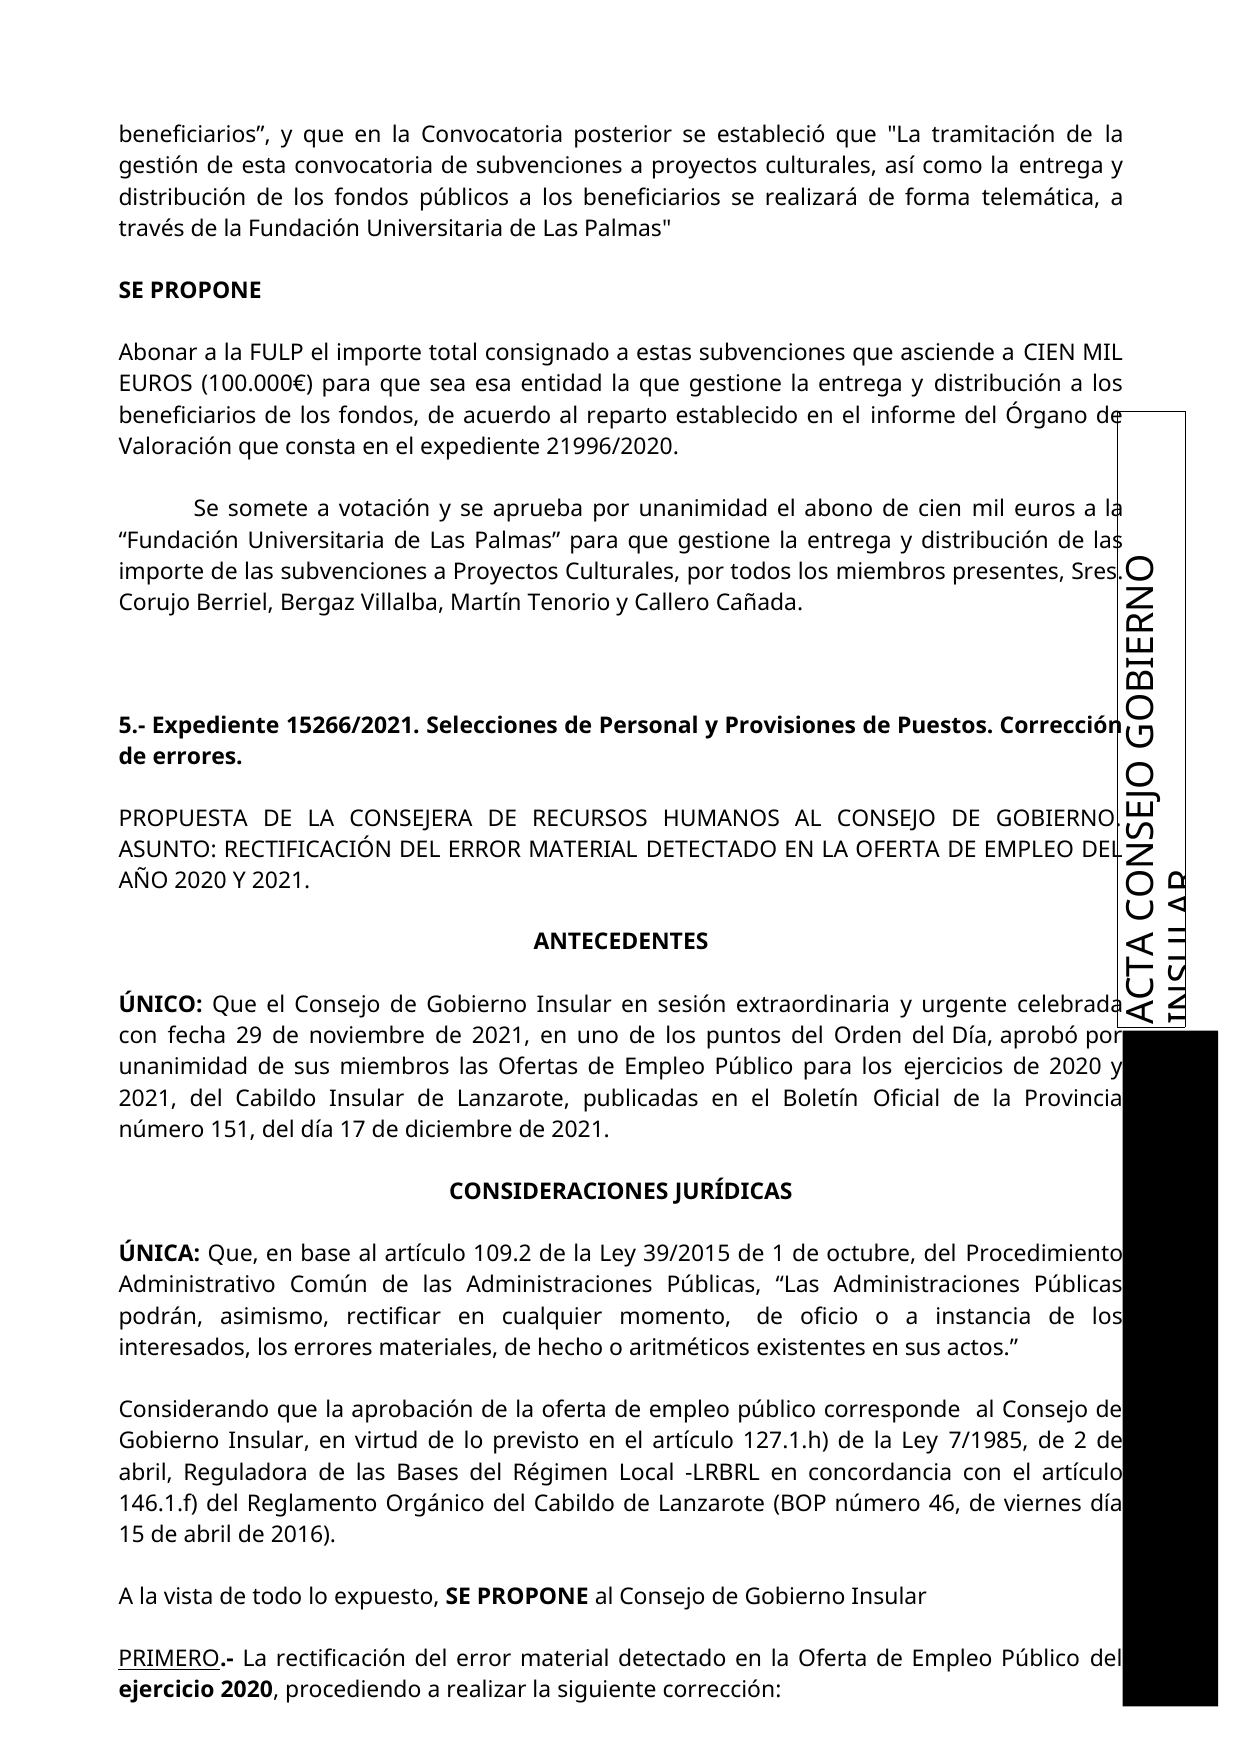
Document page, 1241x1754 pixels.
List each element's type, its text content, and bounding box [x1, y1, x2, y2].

text ÚNICO: Que el Consejo de Gobierno Insular en sesión extraordinaria y urgente celebrada con fecha 29 de noviembre de 2021, en uno de los puntos del Orden del Día, aprobó por unanimidad de sus miembros las Ofertas de Empleo Público para los ejercicios de 2020 y 2021, del Cabildo Insular de Lanzarote, publicadas en el Boletín Oficial de la Provincia número 151, del día 17 de diciembre de 2021. [118, 988, 1123, 1144]
text A la vista de todo lo expuesto, SE PROPONE al Consejo de Gobierno Insular [118, 1580, 1122, 1611]
subtitle CONSIDERACIONES JURÍDICAS [415, 1175, 826, 1206]
text Se somete a votación y se aprueba por unanimidad el abono de cien mil euros a la “Fundación Universitaria de Las Palmas” para que gestione la entrega y distribución de las importe de las subvenciones a Proyectos Culturales, por todos los miembros presentes, Sres. Corujo Berriel, Bergaz Villalba, Martín Tenorio y Callero Cañada. [118, 492, 1123, 617]
subtitle SE PROPONE [118, 274, 1134, 305]
subtitle ANTECEDENTES [415, 925, 826, 956]
text Considerando que la aprobación de la oferta de empleo público corresponde al Consejo de Gobierno Insular, en virtud de lo previsto en el artículo 127.1.h) de la Ley 7/1985, de 2 de abril, Reguladora de las Bases del Régimen Local -LRBRL en concordancia con el artículo 146.1.f) del Reglamento Orgánico del Cabildo de Lanzarote (BOP número 46, de viernes día 15 de abril de 2016). [118, 1393, 1122, 1549]
text beneficiarios”, y que en la Convocatoria posterior se estableció que "La tramitación de la gestión de esta convocatoria de subvenciones a proyectos culturales, así como la entrega y distribución de los fondos públicos a los beneficiarios se realizará de forma telemática, a través de la Fundación Universitaria de Las Palmas" [118, 118, 1123, 243]
text ACTA CONSEJO GOBIERNO INSULAR [1118, 414, 1183, 1027]
text ÚNICA: Que, en base al artículo 109.2 de la Ley 39/2015 de 1 de octubre, del Procedimiento Administrativo Común de las Administraciones Públicas, “Las Administraciones Públicas podrán, asimismo, rectificar en cualquier momento, de oficio o a instancia de los interesados, los errores materiales, de hecho o aritméticos existentes en sus actos.” [118, 1237, 1122, 1362]
text Abonar a la FULP el importe total consignado a estas subvenciones que asciende a CIEN MIL EUROS (100.000€) para que sea esa entidad la que gestione la entrega y distribución a los beneficiarios de los fondos, de acuerdo al reparto establecido en el informe del Órgano de Valoración que consta en el expediente 21996/2020. [118, 336, 1123, 461]
subtitle 5.- Expediente 15266/2021. Selecciones de Personal y Provisiones de Puestos. Corrección de errores. [118, 708, 1123, 771]
text PRIMERO.- La rectificación del error material detectado en la Oferta de Empleo Público del ejercicio 2020, procediendo a realizar la siguiente corrección: [118, 1642, 1122, 1705]
text PROPUESTA DE LA CONSEJERA DE RECURSOS HUMANOS AL CONSEJO DE GOBIERNO. ASUNTO: RECTIFICACIÓN DEL ERROR MATERIAL DETECTADO EN LA OFERTA DE EMPLEO DEL AÑO 2020 Y 2021. [118, 802, 1123, 896]
